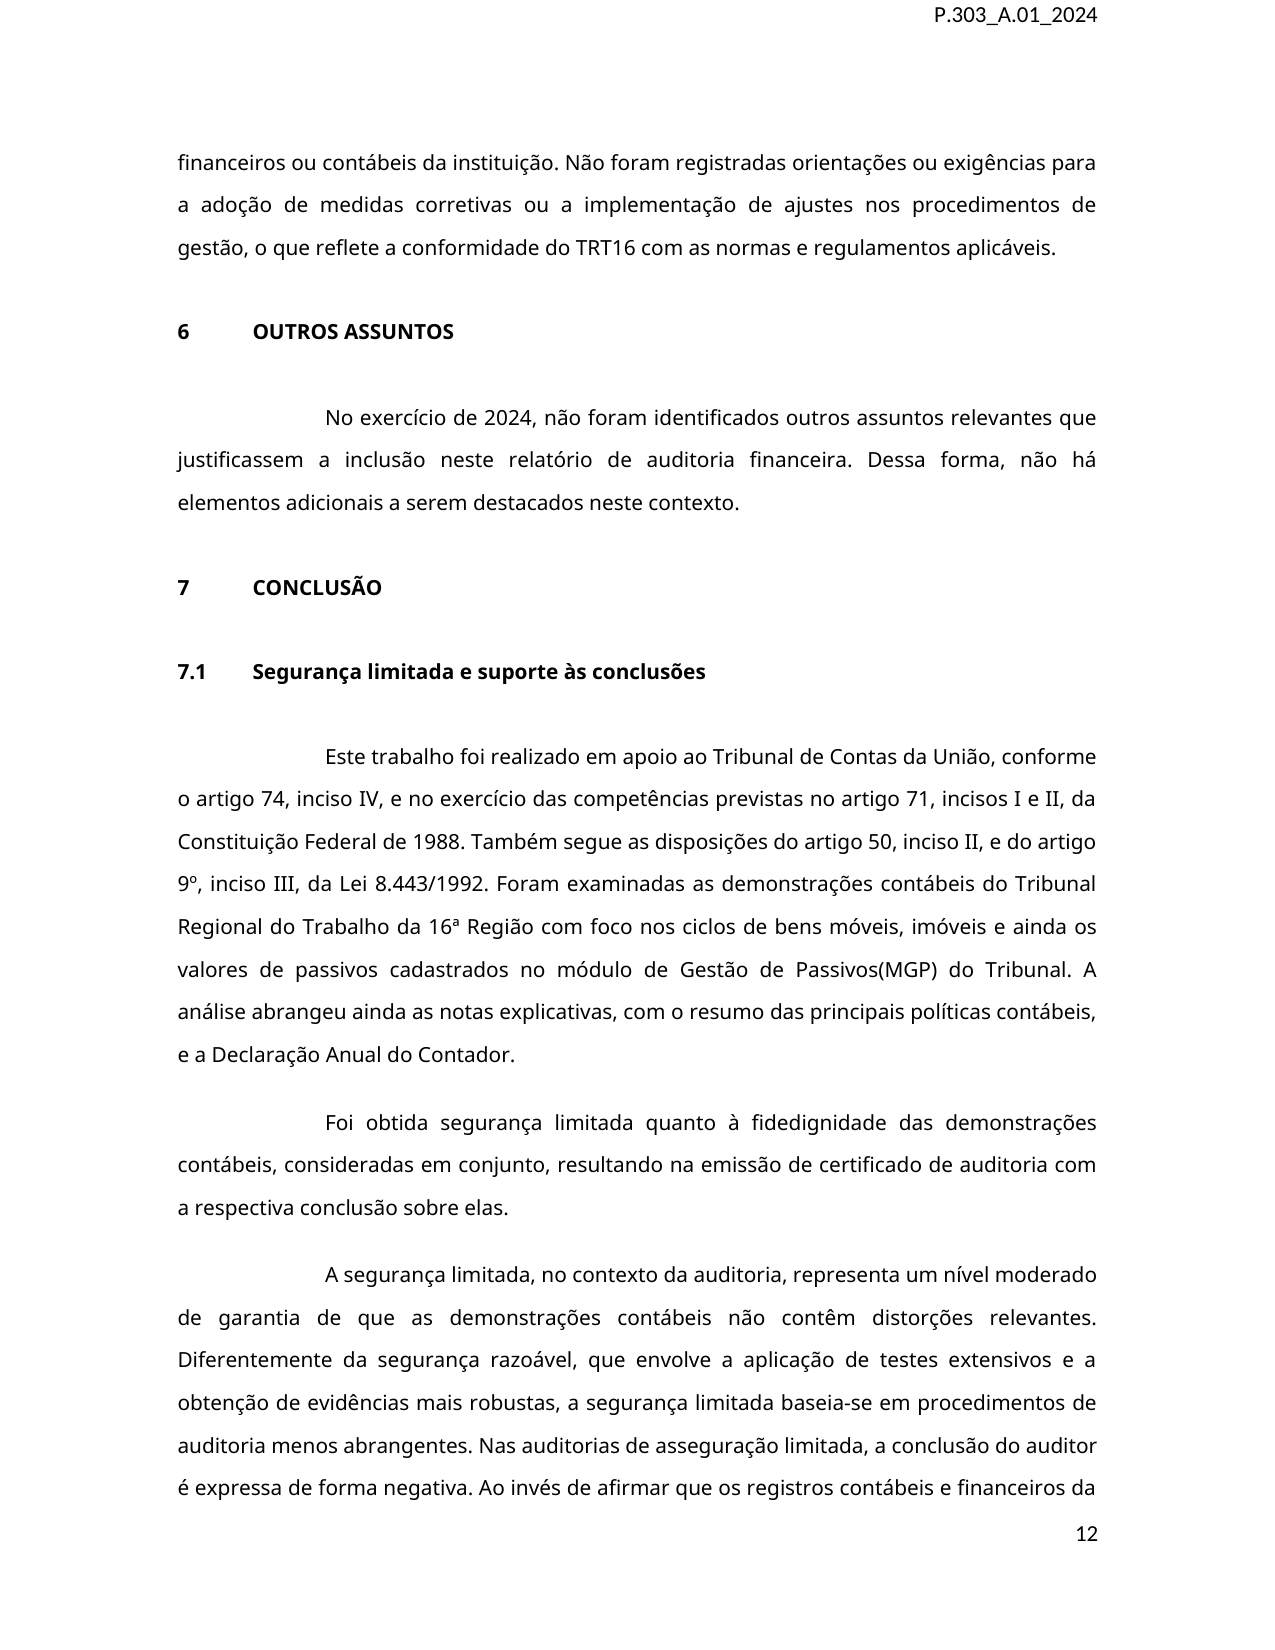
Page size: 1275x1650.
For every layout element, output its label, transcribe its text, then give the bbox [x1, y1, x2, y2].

text A segurança limitada, no contexto da auditoria, representa um nível moderado de garantia de que as demonstrações contábeis não contêm distorções relevantes. Diferentemente da segurança razoável, que envolve a aplicação de testes extensivos e a obtenção de evidências mais robustas, a segurança limitada baseia-se em procedimentos de auditoria menos abrangentes. Nas auditorias de asseguração limitada, a conclusão do auditor é expressa de forma negativa. Ao invés de afirmar que os registros contábeis e financeiros da [177, 1260, 1098, 1502]
text 7.1 Segurança limitada e suporte às conclusões [177, 657, 1098, 686]
text Foi obtida segurança limitada quanto à fidedignidade das demonstrações contábeis, consideradas em conjunto, resultando na emissão de certificado de auditoria com a respectiva conclusão sobre elas. [177, 1108, 1098, 1221]
text 6 OUTROS ASSUNTOS [177, 317, 1098, 346]
text Este trabalho foi realizado em apoio ao Tribunal de Contas da União, conforme o artigo 74, inciso IV, e no exercício das competências previstas no artigo 71, incisos I e II, da Constituição Federal de 1988. Também segue as disposições do artigo 50, inciso II, e do artigo 9º, inciso III, da Lei 8.443/1992. Foram examinadas as demonstrações contábeis do Tribunal Regional do Trabalho da 16ª Região com foco nos ciclos de bens móveis, imóveis e ainda os valores de passivos cadastrados no módulo de Gestão de Passivos(MGP) do Tribunal. A análise abrangeu ainda as notas explicativas, com o resumo das principais políticas contábeis, e a Declaração Anual do Contador. [177, 742, 1098, 1068]
text financeiros ou contábeis da instituição. Não foram registradas orientações ou exigências para a adoção de medidas corretivas ou a implementação de ajustes nos procedimentos de gestão, o que reflete a conformidade do TRT16 com as normas e regulamentos aplicáveis. [177, 148, 1098, 261]
text No exercício de 2024, não foram identificados outros assuntos relevantes que justificassem a inclusão neste relatório de auditoria financeira. Dessa forma, não há elementos adicionais a serem destacados neste contexto. [177, 403, 1098, 516]
text 7 CONCLUSÃO [177, 573, 1098, 601]
